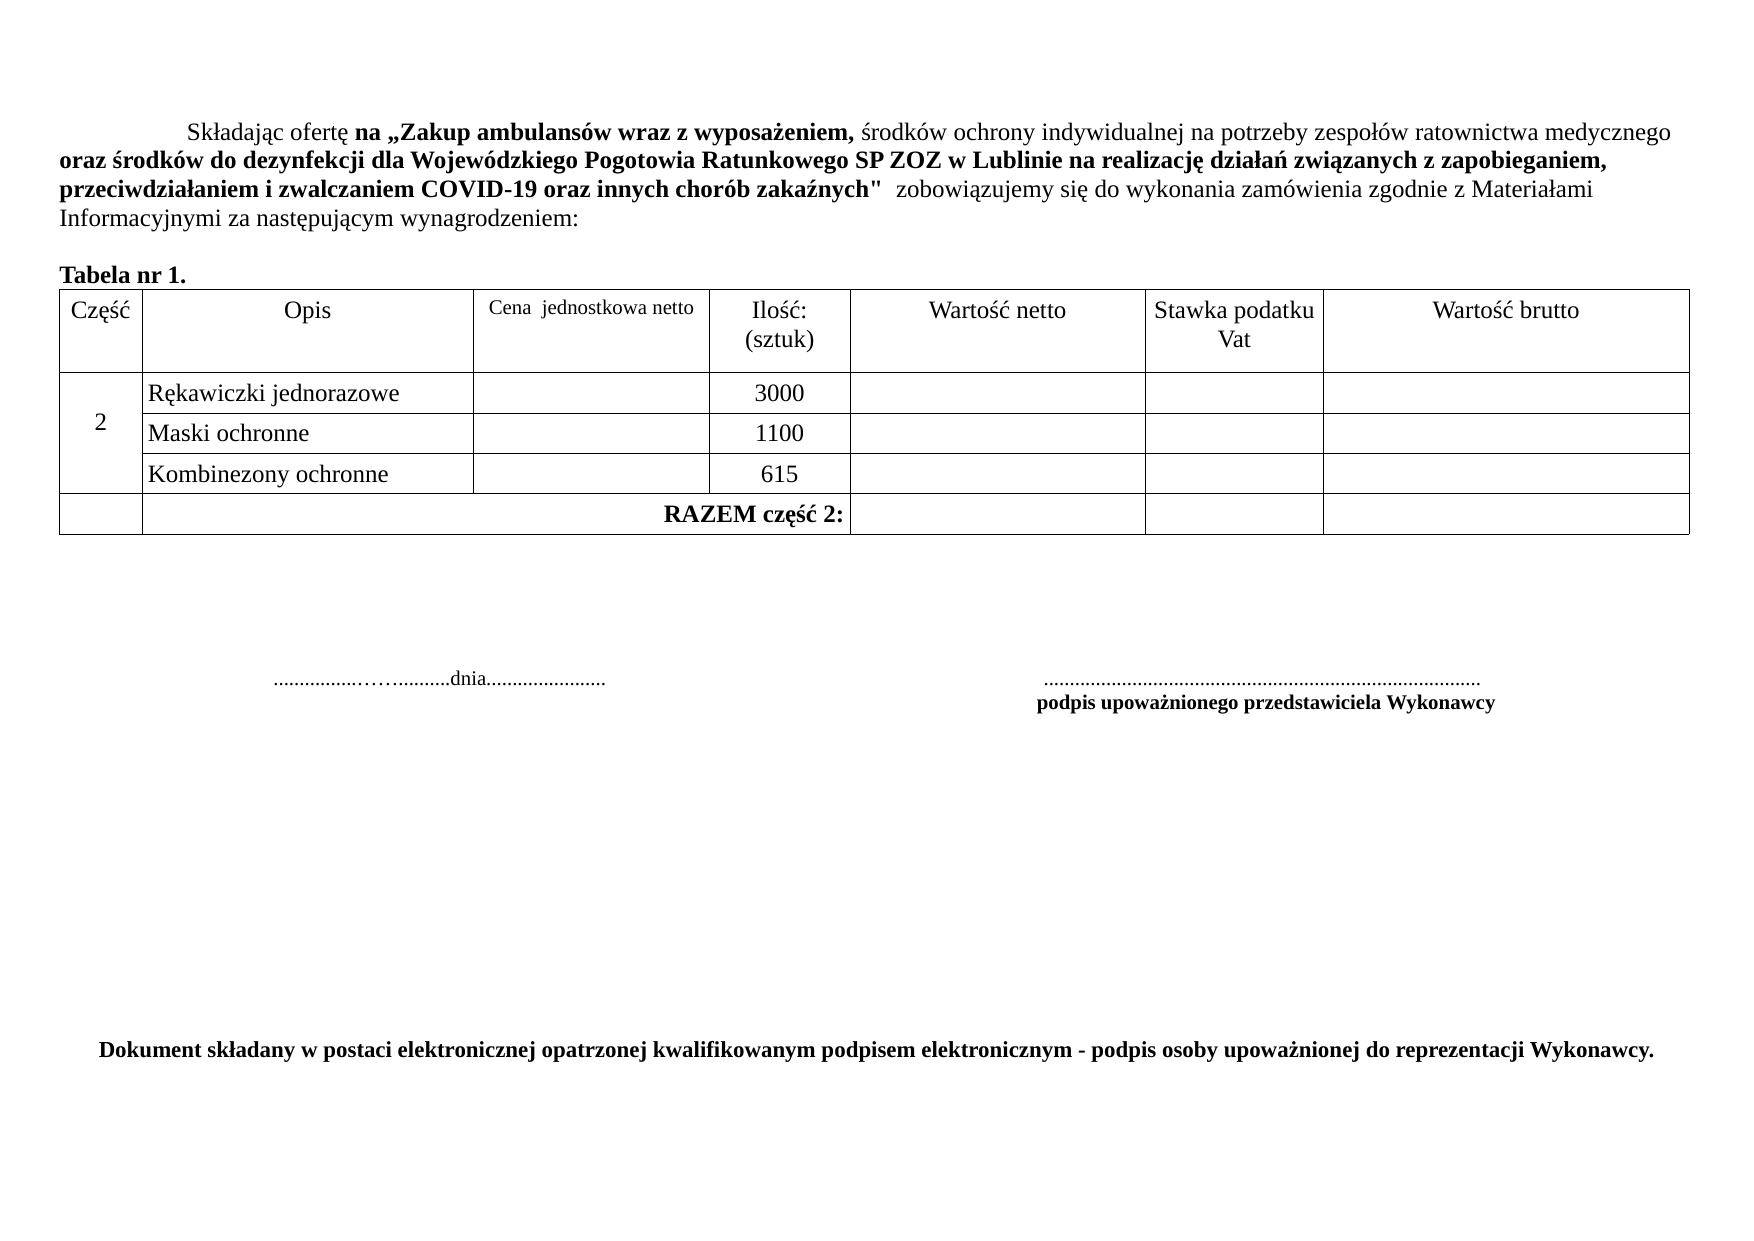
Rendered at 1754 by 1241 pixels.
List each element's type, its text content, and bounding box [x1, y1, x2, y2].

table_cell [1324, 454, 1689, 493]
text ................……..........dnia....................... .................................................................................... [59, 666, 1695, 690]
table_cell [851, 494, 1145, 534]
text Tabela nr 1. [59, 261, 1695, 289]
text Składając ofertę na „Zakup ambulansów wraz z wyposażeniem, środków ochrony indywidualnej na potrzeby zespołów ratownictwa medycznego oraz środków do dezynfekcji dla Wojewódzkiego Pogotowia Ratunkowego SP ZOZ w Lublinie na realizację działań związanych z zapobieganiem, przeciwdziałaniem i zwalczaniem COVID-19 oraz innych chorób zakaźnych" zobowiązujemy się do wykonania zamówienia zgodnie z Materiałami Informacyjnymi za następującym wynagrodzeniem: [59, 117, 1695, 232]
table_cell [60, 494, 142, 534]
table_cell [1146, 494, 1323, 534]
table_cell [474, 454, 709, 493]
table_header Część [60, 290, 142, 372]
table_cell 1100 [710, 414, 850, 453]
table_cell Maski ochronne [143, 414, 473, 453]
text podpis upoważnionego przedstawiciela Wykonawcy [59, 690, 1695, 714]
table_cell [474, 373, 709, 412]
text Dokument składany w postaci elektronicznej opatrzonej kwalifikowanym podpisem elektronicznym - podpis osoby upoważnionej do reprezentacji Wykonawcy. [59, 1036, 1695, 1062]
table_cell [851, 373, 1145, 412]
table_cell Rękawiczki jednorazowe [143, 373, 473, 412]
table_cell [851, 454, 1145, 493]
table_cell [851, 414, 1145, 453]
table_cell RAZEM część 2: [143, 494, 850, 534]
table_cell [1324, 373, 1689, 412]
table_header Wartość netto [851, 290, 1145, 372]
table_cell [1146, 454, 1323, 493]
table_cell [1146, 414, 1323, 453]
table_cell [1324, 494, 1689, 534]
table_header Opis [143, 290, 473, 372]
table_header Ilość: (sztuk) [710, 290, 850, 372]
table_cell [474, 414, 709, 453]
table_cell 615 [710, 454, 850, 493]
table_cell Kombinezony ochronne [143, 454, 473, 493]
table_header Stawka podatku Vat [1146, 290, 1323, 372]
table_header Cena jednostkowa netto [474, 290, 709, 372]
table_cell 3000 [710, 373, 850, 412]
table_cell 2 [60, 373, 142, 493]
table_header Wartość brutto [1324, 290, 1689, 372]
table_cell [1324, 414, 1689, 453]
table_cell [1146, 373, 1323, 412]
